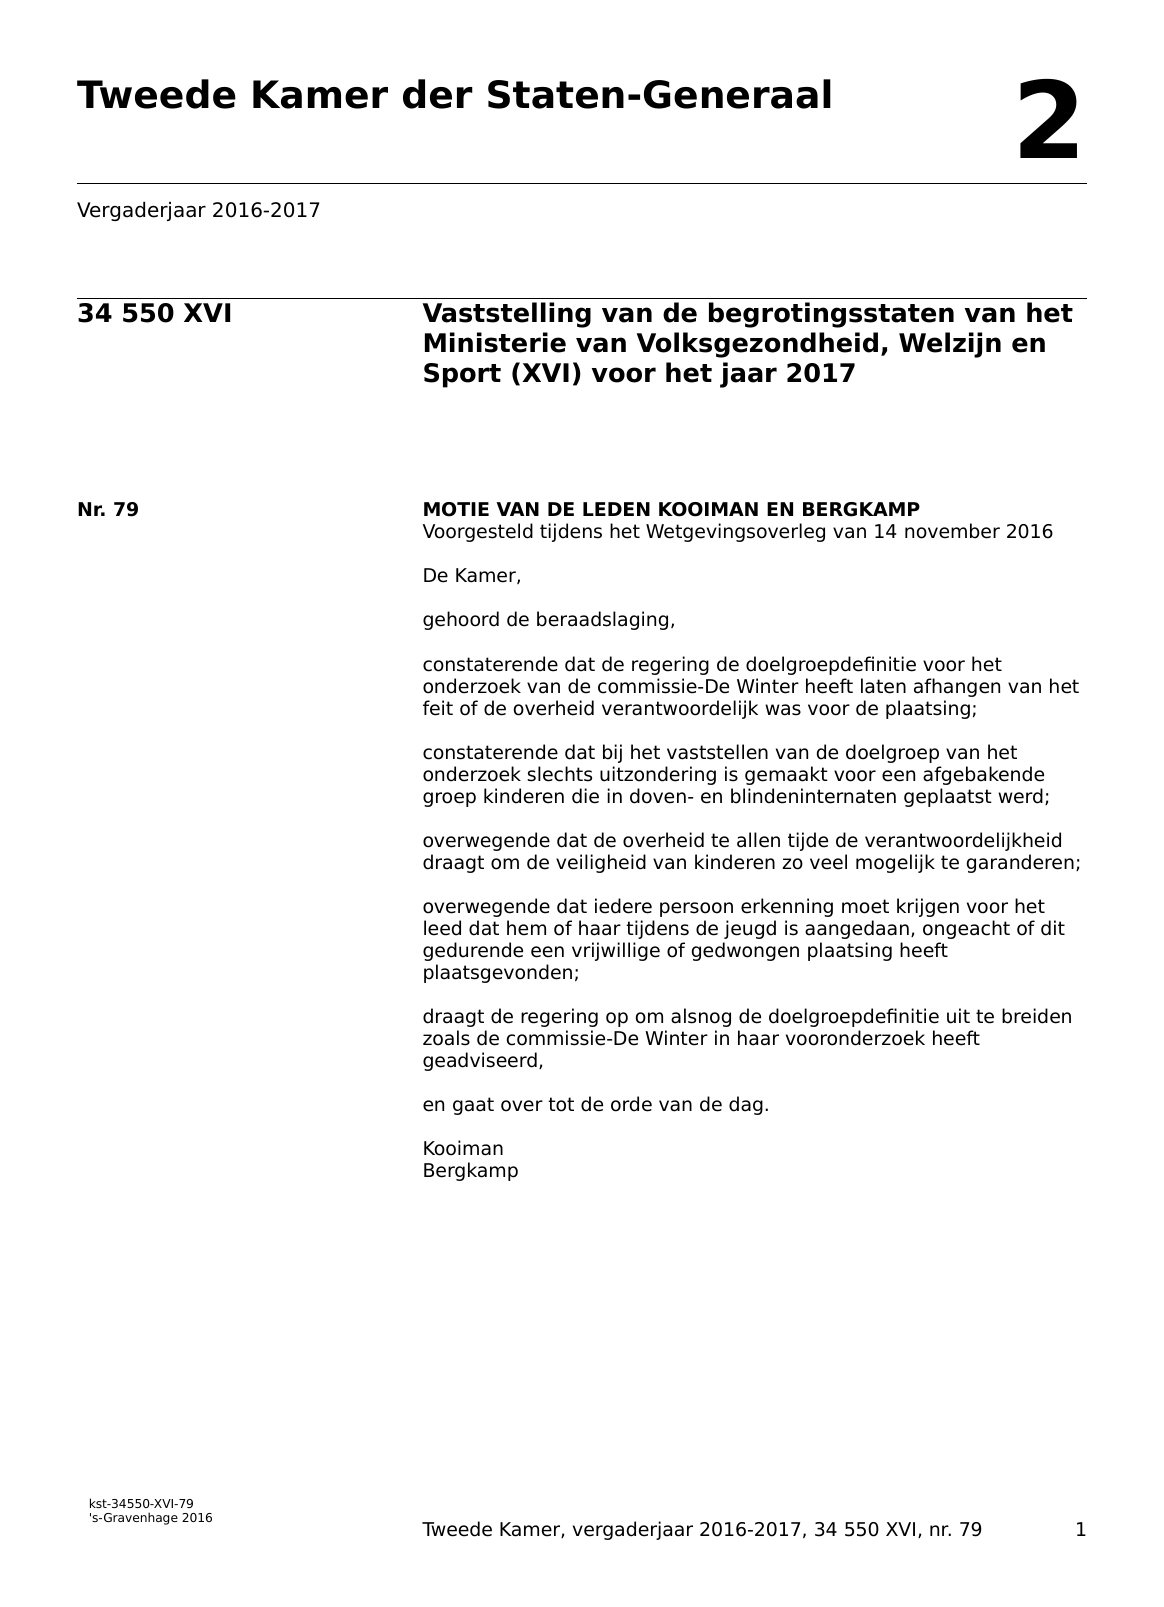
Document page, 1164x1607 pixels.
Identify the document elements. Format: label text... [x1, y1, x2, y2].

text gehoord de beraadslaging, [422, 609, 1087, 631]
text constaterende dat de regering de doelgroepdefinitie voor het onderzoek van de commissie-De Winter heeft laten afhangen van het feit of de overheid verantwoordelijk was voor de plaatsing; [422, 653, 1087, 719]
text constaterende dat bij het vaststellen van de doelgroep van het onderzoek slechts uitzondering is gemaakt voor een afgebakende groep kinderen die in doven- en blindeninternaten geplaatst werd; [422, 742, 1087, 808]
subtitle 34 550 XVI Vaststelling van de begrotingsstaten van het Ministerie van Volksgezondheid, Welzijn en Sport (XVI) voor het jaar 2017 [77, 299, 1087, 388]
text kst-34550-XVI-79 [88, 1497, 323, 1511]
table_header Tweede Kamer der Staten-Generaal [77, 59, 886, 183]
text en gaat over tot de orde van de dag. [422, 1094, 1087, 1116]
text De Kamer, [422, 565, 1087, 587]
table_cell Vergaderjaar 2016-2017 [77, 184, 1087, 298]
text 's-Gravenhage 2016 [88, 1511, 323, 1525]
subtitle Nr. 79 MOTIE VAN DE LEDEN KOOIMAN EN BERGKAMP [77, 499, 1087, 521]
text Voorgesteld tijdens het Wetgevingsoverleg van 14 november 2016 [422, 521, 1087, 543]
text Kooiman [422, 1138, 1087, 1160]
table_header 2 [886, 59, 1087, 183]
text overwegende dat iedere persoon erkenning moet krijgen voor het leed dat hem of haar tijdens de jeugd is aangedaan, ongeacht of dit gedurende een vrijwillige of gedwongen plaatsing heeft plaatsgevonden; [422, 896, 1087, 984]
text overwegende dat de overheid te allen tijde de verantwoordelijkheid draagt om de veiligheid van kinderen zo veel mogelijk te garanderen; [422, 830, 1087, 874]
text Bergkamp [422, 1160, 1087, 1182]
text draagt de regering op om alsnog de doelgroepdefinitie uit te breiden zoals de commissie-De Winter in haar vooronderzoek heeft geadviseerd, [422, 1006, 1087, 1072]
